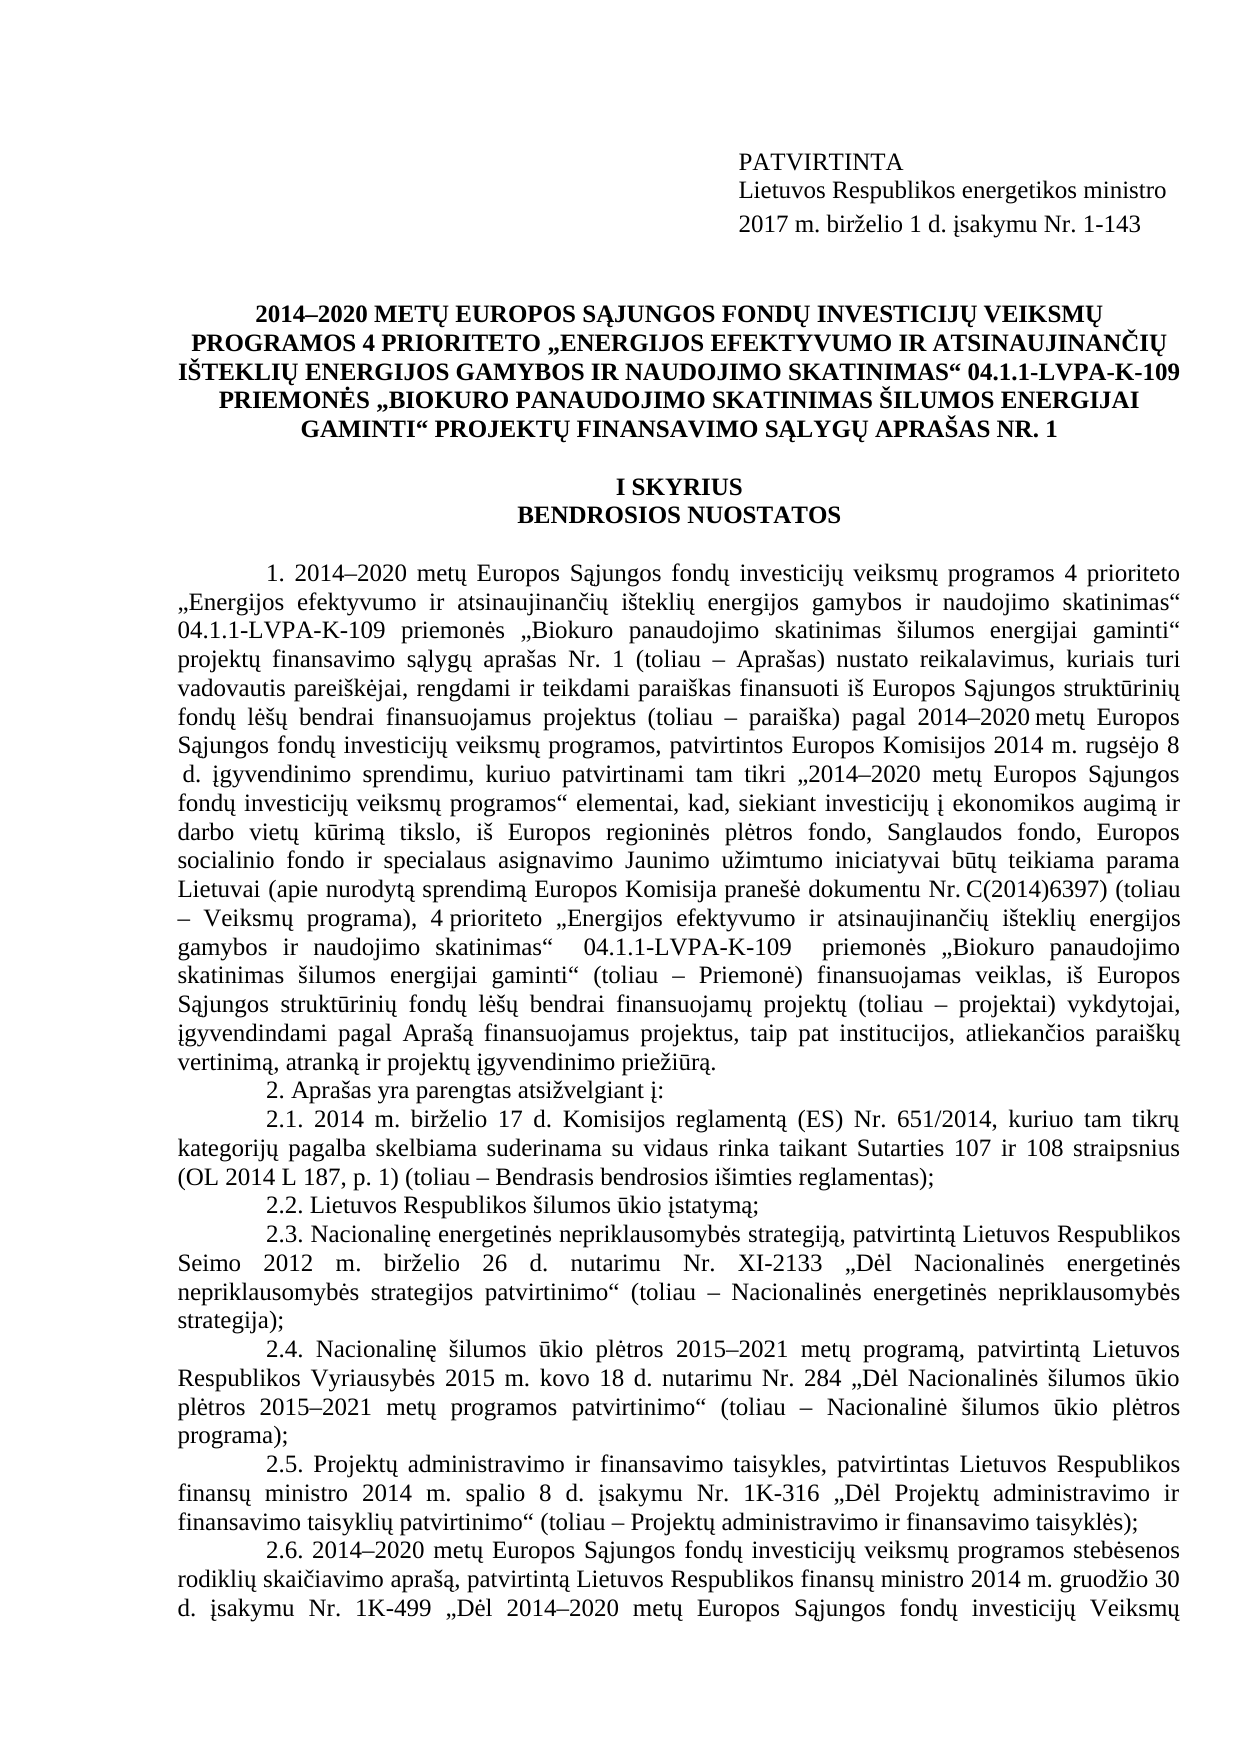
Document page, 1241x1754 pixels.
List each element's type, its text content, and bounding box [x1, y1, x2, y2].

text 2.3. Nacionalinę energetinės nepriklausomybės strategiją, patvirtintą Lietuvos Respublikos Seimo 2012 m. birželio 26 d. nutarimu Nr. XI-2133 „Dėl Nacionalinės energetinės nepriklausomybės strategijos patvirtinimo“ (toliau – Nacionalinės energetinės nepriklausomybės strategija); [177, 1219, 1181, 1334]
text 2.4. Nacionalinę šilumos ūkio plėtros 2015–2021 metų programą, patvirtintą Lietuvos Respublikos Vyriausybės 2015 m. kovo 18 d. nutarimu Nr. 284 „Dėl Nacionalinės šilumos ūkio plėtros 2015–2021 metų programos patvirtinimo“ (toliau – Nacionalinė šilumos ūkio plėtros programa); [177, 1334, 1181, 1449]
text 1. 2014–2020 metų Europos Sąjungos fondų investicijų veiksmų programos 4 prioriteto „Energijos efektyvumo ir atsinaujinančių išteklių energijos gamybos ir naudojimo skatinimas“ 04.1.1-LVPA-K-109 priemonės „Biokuro panaudojimo skatinimas šilumos energijai gaminti“ projektų finansavimo sąlygų aprašas Nr. 1 (toliau – Aprašas) nustato reikalavimus, kuriais turi vadovautis pareiškėjai, rengdami ir teikdami paraiškas finansuoti iš Europos Sąjungos struktūrinių fondų lėšų bendrai finansuojamus projektus (toliau – paraiška) pagal 2014–2020 metų Europos Sąjungos fondų investicijų veiksmų programos, patvirtintos Europos Komisijos 2014 m. rugsėjo 8 d. įgyvendinimo sprendimu, kuriuo patvirtinami tam tikri „2014–2020 metų Europos Sąjungos fondų investicijų veiksmų programos“ elementai, kad, siekiant investicijų į ekonomikos augimą ir darbo vietų kūrimą tikslo, iš Europos regioninės plėtros fondo, Sanglaudos fondo, Europos socialinio fondo ir specialaus asignavimo Jaunimo užimtumo iniciatyvai būtų teikiama parama Lietuvai (apie nurodytą sprendimą Europos Komisija pranešė dokumentu Nr. C(2014)6397) (toliau – Veiksmų programa), 4 prioriteto „Energijos efektyvumo ir atsinaujinančių išteklių energijos gamybos ir naudojimo skatinimas“ 04.1.1-LVPA-K-109 priemonės „Biokuro panaudojimo skatinimas šilumos energijai gaminti“ (toliau – Priemonė) finansuojamas veiklas, iš Europos Sąjungos struktūrinių fondų lėšų bendrai finansuojamų projektų (toliau – projektai) vykdytojai, įgyvendindami pagal Aprašą finansuojamus projektus, taip pat institucijos, atliekančios paraiškų vertinimą, atranką ir projektų įgyvendinimo priežiūrą. [177, 558, 1181, 1075]
text 2.6. 2014–2020 metų Europos Sąjungos fondų investicijų veiksmų programos stebėsenos rodiklių skaičiavimo aprašą, patvirtintą Lietuvos Respublikos finansų ministro 2014 m. gruodžio 30 d. įsakymu Nr. 1K-499 „Dėl 2014–2020 metų Europos Sąjungos fondų investicijų Veiksmų [177, 1535, 1181, 1622]
text 2014–2020 METŲ EUROPOS SĄJUNGOS FONDŲ INVESTICIJŲ VEIKSMŲ PROGRAMOS 4 PRIORITETO „ENERGIJOS EFEKTYVUMO IR ATSINAUJINANČIŲ IŠTEKLIŲ ENERGIJOS GAMYBOS IR NAUDOJIMO SKATINIMAS“ 04.1.1-LVPA-K-109 PRIEMONĖS „BIOKURO PANAUDOJIMO SKATINIMAS ŠILUMOS ENERGIJAI GAMINTI“ PROJEKTŲ FINANSAVIMO SĄLYGŲ APRAŠAS NR. 1 [177, 299, 1181, 443]
text Lietuvos Respublikos energetikos ministro [738, 176, 1181, 204]
text 2.1. 2014 m. birželio 17 d. Komisijos reglamentą (ES) Nr. 651/2014, kuriuo tam tikrų kategorijų pagalba skelbiama suderinama su vidaus rinka taikant Sutarties 107 ir 108 straipsnius (OL 2014 L 187, p. 1) (toliau – Bendrasis bendrosios išimties reglamentas); [177, 1104, 1181, 1190]
text 2017 m. birželio 1 d. įsakymu Nr. 1-143 [738, 209, 1181, 237]
text PATVIRTINTA [738, 147, 1181, 176]
text 2.2. Lietuvos Respublikos šilumos ūkio įstatymą; [177, 1190, 1181, 1219]
text BENDROSIOS NUOSTATOS [177, 500, 1181, 529]
text I SKYRIUS [177, 472, 1181, 500]
text 2.5. Projektų administravimo ir finansavimo taisykles, patvirtintas Lietuvos Respublikos finansų ministro 2014 m. spalio 8 d. įsakymu Nr. 1K-316 „Dėl Projektų administravimo ir finansavimo taisyklių patvirtinimo“ (toliau – Projektų administravimo ir finansavimo taisyklės); [177, 1449, 1181, 1535]
text 2. Aprašas yra parengtas atsižvelgiant į: [177, 1075, 1181, 1104]
